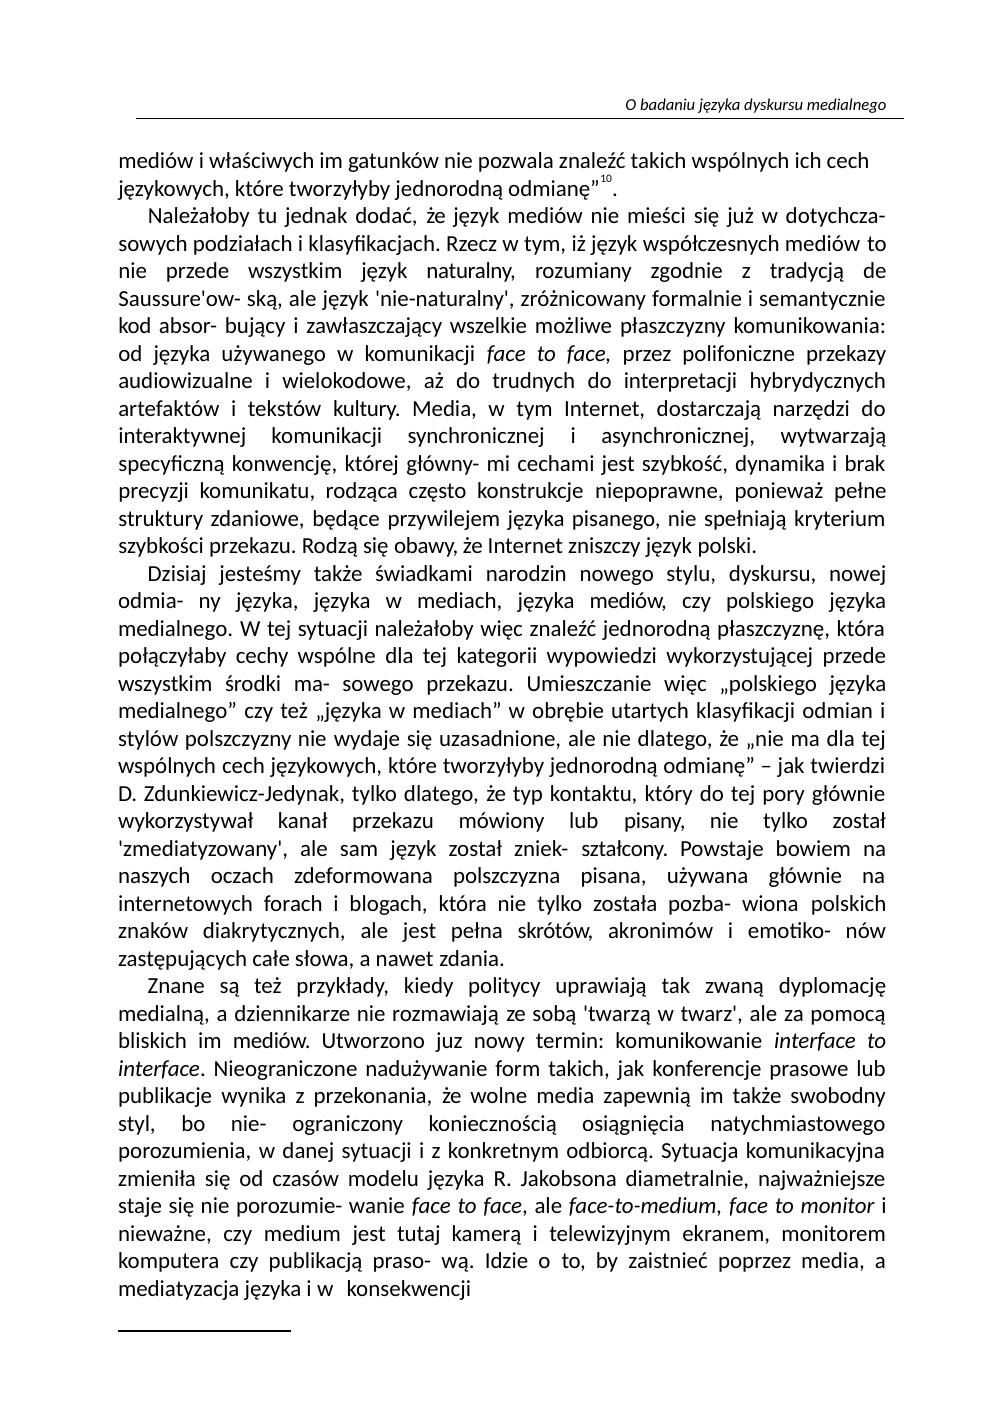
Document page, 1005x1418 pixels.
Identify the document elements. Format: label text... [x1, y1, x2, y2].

text Należałoby tu jednak dodać, że język mediów nie mieści się już w dotychcza- sowych podziałach i klasyfikacjach. Rzecz w tym, iż język współczesnych mediów to nie przede wszystkim język naturalny, rozumiany zgodnie z tradycją de Saussure'ow- ską, ale język 'nie-naturalny', zróżnicowany formalnie i semantycznie kod absor- bujący i zawłaszczający wszelkie możliwe płaszczyzny komunikowania: od języka używanego w komunikacji face to face, przez polifoniczne przekazy audiowizualne i wielokodowe, aż do trudnych do interpretacji hybrydycznych artefaktów i tekstów kultury. Media, w tym Internet, dostarczają narzędzi do interaktywnej komunikacji synchronicznej i asynchronicznej, wytwarzają specyficzną konwencję, której główny- mi cechami jest szybkość, dynamika i brak precyzji komunikatu, rodząca często konstrukcje niepoprawne, ponieważ pełne struktury zdaniowe, będące przywilejem języka pisanego, nie spełniają kryterium szybkości przekazu. Rodzą się obawy, że Internet zniszczy język polski. [118, 202, 886, 559]
text Dzisiaj jesteśmy także świadkami narodzin nowego stylu, dyskursu, nowej odmia- ny języka, języka w mediach, języka mediów, czy polskiego języka medialnego. W tej sytuacji należałoby więc znaleźć jednorodną płaszczyznę, która połączyłaby cechy wspólne dla tej kategorii wypowiedzi wykorzystującej przede wszystkim środki ma- sowego przekazu. Umieszczanie więc „polskiego języka medialnego” czy też „języka w mediach” w obrębie utartych klasyfikacji odmian i stylów polszczyzny nie wydaje się uzasadnione, ale nie dlatego, że „nie ma dla tej wspólnych cech językowych, które tworzyłyby jednorodną odmianę” – jak twierdzi D. Zdunkiewicz-Jedynak, tylko dlatego, że typ kontaktu, który do tej pory głównie wykorzystywał kanał przekazu mówiony lub pisany, nie tylko został 'zmediatyzowany', ale sam język został zniek- ształcony. Powstaje bowiem na naszych oczach zdeformowana polszczyzna pisana, używana głównie na internetowych forach i blogach, która nie tylko została pozba- wiona polskich znaków diakrytycznych, ale jest pełna skrótów, akronimów i emotiko- nów zastępujących całe słowa, a nawet zdania. [118, 559, 886, 972]
text O badaniu języka dyskursu medialnego [625, 94, 898, 114]
text Znane są też przykłady, kiedy politycy uprawiają tak zwaną dyplomację medialną, a dziennikarze nie rozmawiają ze sobą 'twarzą w twarz', ale za pomocą bliskich im mediów. Utworzono juz nowy termin: komunikowanie interface to interface. Nieograniczone nadużywanie form takich, jak konferencje prasowe lub publikacje wynika z przekonania, że wolne media zapewnią im także swobodny styl, bo nie- ograniczony koniecznością osiągnięcia natychmiastowego porozumienia, w danej sytuacji i z konkretnym odbiorcą. Sytuacja komunikacyjna zmieniła się od czasów modelu języka R. Jakobsona diametralnie, najważniejsze staje się nie porozumie- wanie face to face, ale face-to-medium, face to monitor i nieważne, czy medium jest tutaj kamerą i telewizyjnym ekranem, monitorem komputera czy publikacją praso- wą. Idzie o to, by zaistnieć poprzez media, a mediatyzacja języka i w konsekwencji [118, 972, 886, 1302]
text mediów i właściwych im gatunków nie pozwala znaleźć takich wspólnych ich cech językowych, które tworzyłyby jednorodną odmianę”10. [118, 147, 898, 202]
